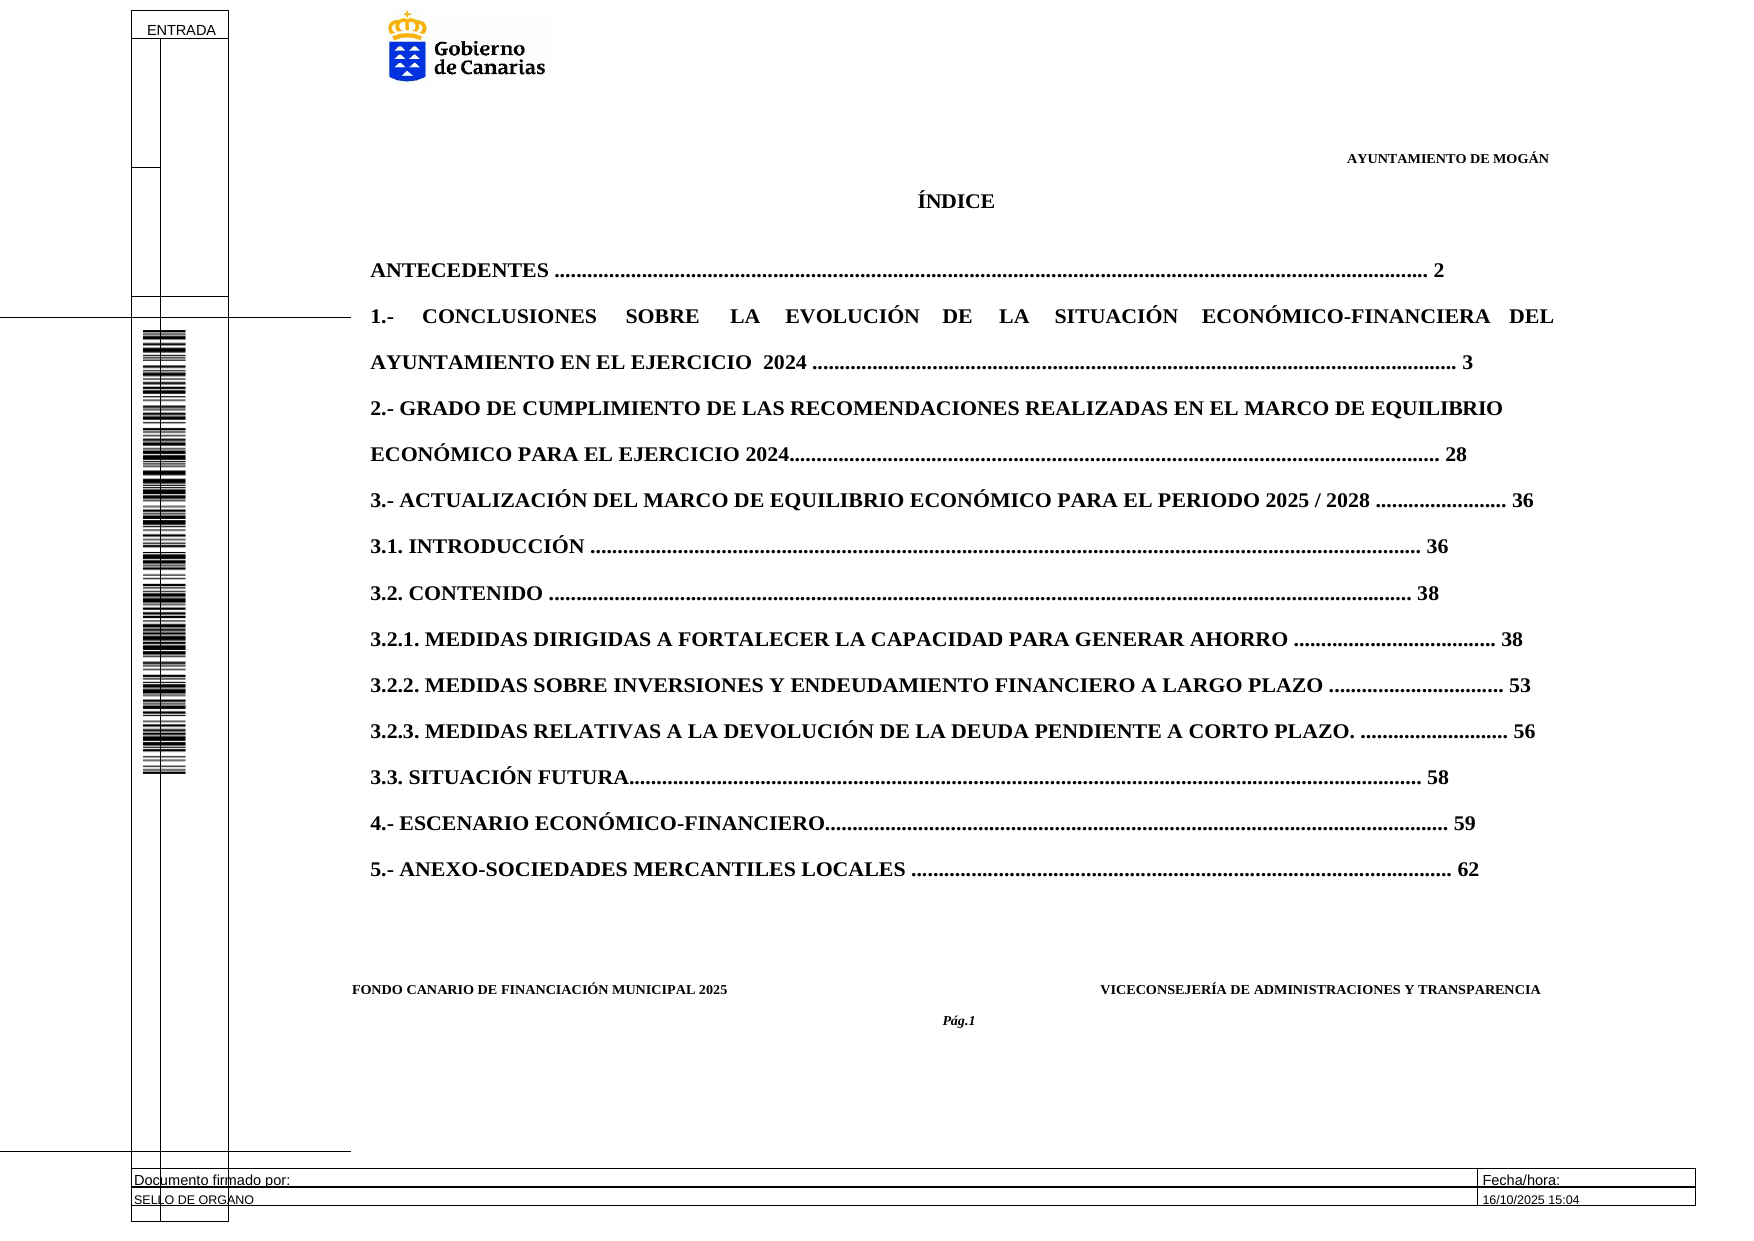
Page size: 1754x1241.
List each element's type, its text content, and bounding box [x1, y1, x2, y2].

table_cell [132, 168, 160, 296]
text AYUNTAMIENTO EN EL EJERCICIO 2024 ...................................................................................................................... 3 [370, 351, 1702, 374]
table_cell [132, 1152, 160, 1168]
table_header ENTRADA [132, 11, 228, 37]
text 3.2.1. MEDIDAS DIRIGIDAS A FORTALECER LA CAPACIDAD PARA GENERAR AHORRO ..................................... 38 [370, 627, 1702, 651]
text 3.2. CONTENIDO .............................................................................................................................................................. 38 [370, 581, 1702, 604]
table_cell [161, 297, 228, 317]
text 3.2.2. MEDIDAS SOBRE INVERSIONES Y ENDEUDAMIENTO FINANCIERO A LARGO PLAZO ................................ 53 [370, 673, 1702, 697]
table_cell [132, 1206, 160, 1221]
text 3.- ACTUALIZACIÓN DEL MARCO DE EQUILIBRIO ECONÓMICO PARA EL PERIODO 2025 / 2028 ........................ 36 [370, 489, 1702, 512]
text 2.- GRADO DE CUMPLIMIENTO DE LAS RECOMENDACIONES REALIZADAS EN EL MARCO DE EQUILIBRIO [370, 397, 1702, 420]
table_cell [132, 297, 160, 317]
picture [387, 10, 551, 84]
table_cell [161, 39, 228, 296]
table_header Fecha/hora: [1478, 1169, 1695, 1186]
text AYUNTAMIENTO DE MOGÁN [515, 151, 1702, 166]
text ECONÓMICO PARA EL EJERCICIO 2024....................................................................................................................... 28 [370, 443, 1702, 466]
text 3.1. INTRODUCCIÓN ........................................................................................................................................................ 36 [370, 535, 1702, 558]
table_cell [161, 1152, 228, 1168]
picture [141, 328, 187, 776]
table_cell [161, 318, 228, 1151]
text 3.3. SITUACIÓN FUTURA................................................................................................................................................. 58 [370, 766, 1702, 789]
table_cell SELLO DE ORGANO [132, 1188, 1477, 1205]
table_header Documento firmado por: [132, 1169, 1477, 1186]
text 5.- ANEXO-SOCIEDADES MERCANTILES LOCALES ................................................................................................... 62 [370, 858, 1702, 881]
table_cell [132, 39, 160, 167]
table_cell 16/10/2025 15:04 [1478, 1188, 1695, 1205]
text Pág.1 [927, 1013, 976, 1028]
text 4.- ESCENARIO ECONÓMICO-FINANCIERO.................................................................................................................. 59 [370, 812, 1702, 835]
text 1.- CONCLUSIONES SOBRE LA EVOLUCIÓN DE LA SITUACIÓN ECONÓMICO-FINANCIERA DEL [370, 305, 1702, 328]
text FONDO CANARIO DE FINANCIACIÓN MUNICIPAL 2025 VICECONSEJERÍA DE ADMINISTRACIONES Y TRANSPARENCIA [352, 982, 1702, 998]
table_cell [161, 1206, 228, 1221]
table_cell [132, 318, 160, 1151]
text ÍNDICE [917, 190, 1702, 213]
text 3.2.3. MEDIDAS RELATIVAS A LA DEVOLUCIÓN DE LA DEUDA PENDIENTE A CORTO PLAZO. ........................... 56 [370, 719, 1702, 743]
text ANTECEDENTES ................................................................................................................................................................ 2 [370, 259, 1702, 282]
